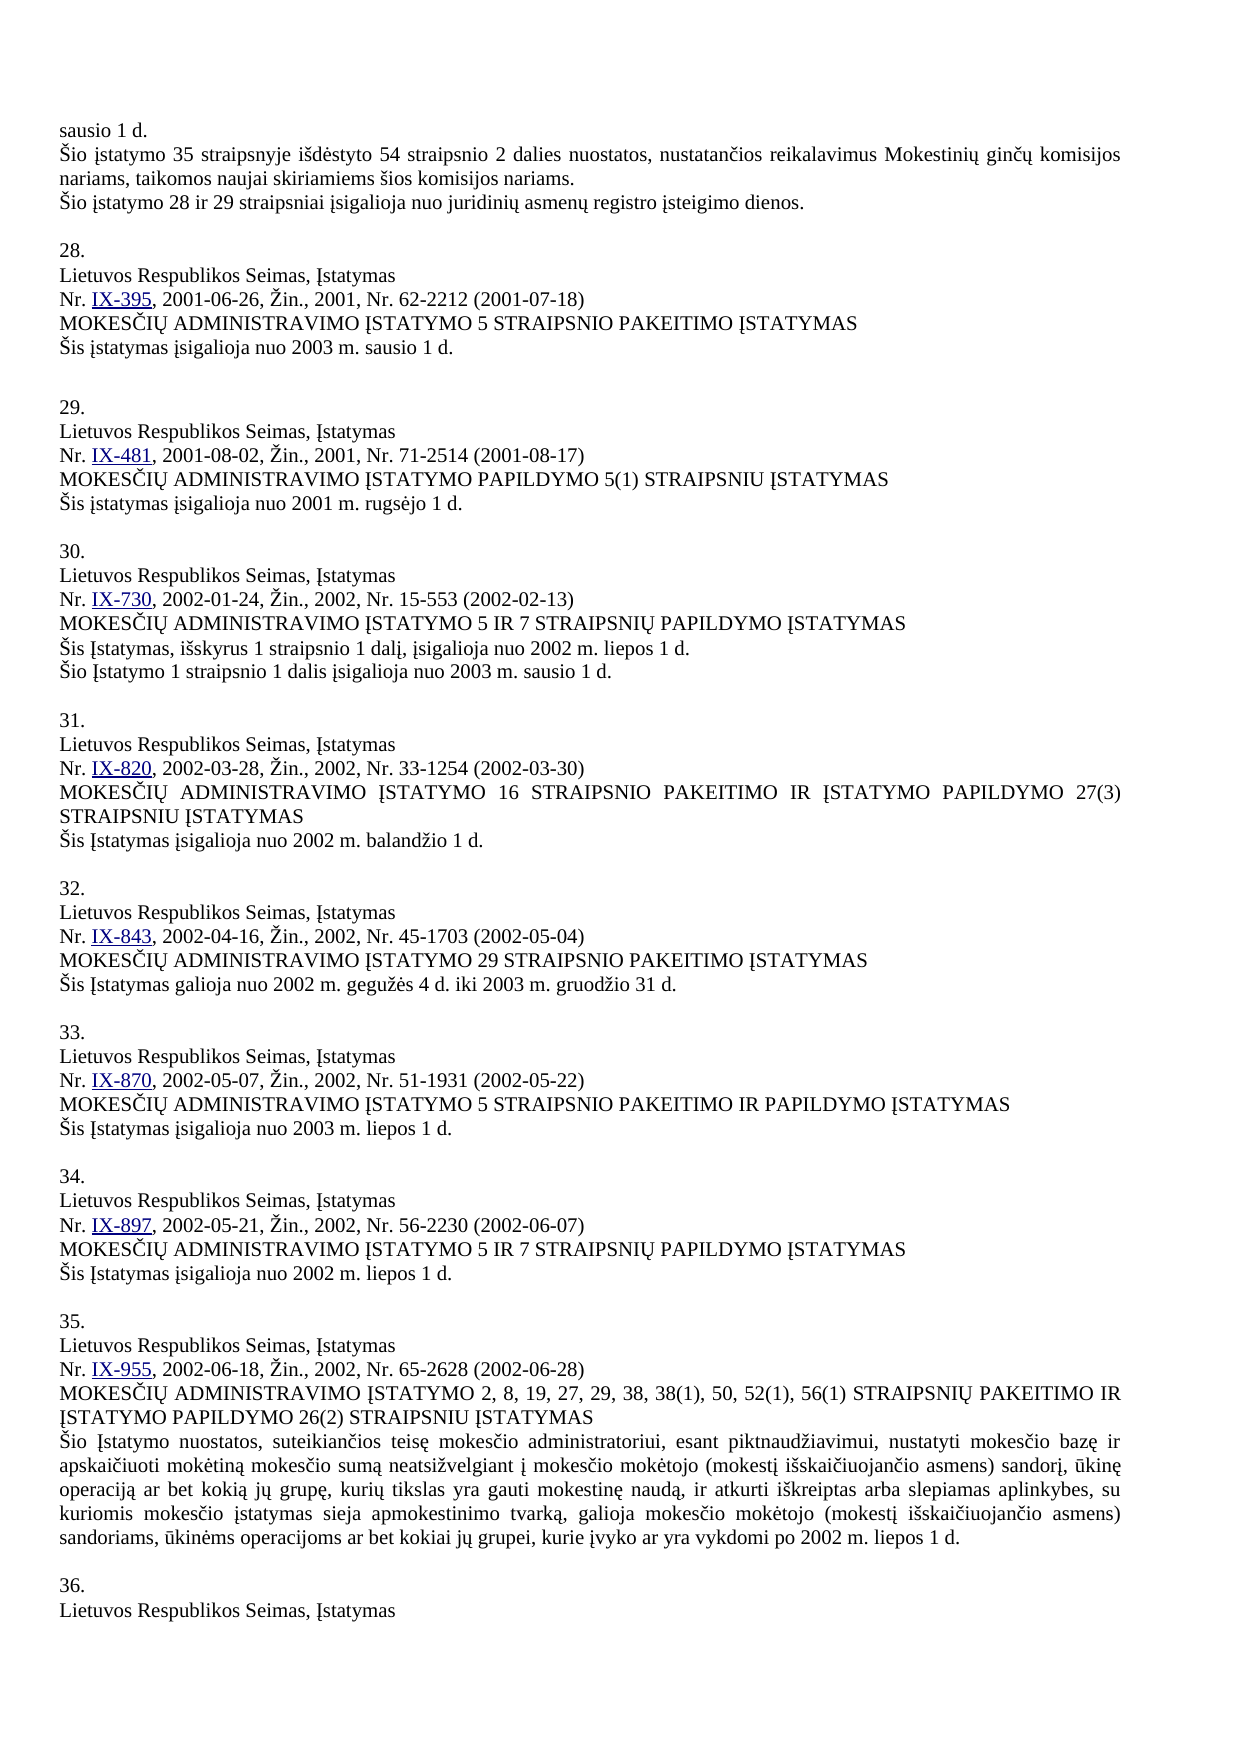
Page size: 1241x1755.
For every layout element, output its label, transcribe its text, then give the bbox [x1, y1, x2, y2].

text 29. [59, 395, 1122, 419]
text Šis įstatymas įsigalioja nuo 2001 m. rugsėjo 1 d. [59, 491, 1122, 515]
text Nr. IX-730, 2002-01-24, Žin., 2002, Nr. 15-553 (2002-02-13) [59, 587, 1122, 611]
text MOKESČIŲ ADMINISTRAVIMO ĮSTATYMO 29 STRAIPSNIO PAKEITIMO ĮSTATYMAS [59, 948, 1122, 972]
text MOKESČIŲ ADMINISTRAVIMO ĮSTATYMO 5 STRAIPSNIO PAKEITIMO IR PAPILDYMO ĮSTATYMAS [59, 1092, 1122, 1116]
text Lietuvos Respublikos Seimas, Įstatymas [59, 1188, 1122, 1212]
text 31. [59, 708, 1122, 732]
text 30. [59, 539, 1122, 563]
text MOKESČIŲ ADMINISTRAVIMO ĮSTATYMO 2, 8, 19, 27, 29, 38, 38(1), 50, 52(1), 56(1) STRAIPSNIŲ PAKEITIMO IR ĮSTATYMO PAPILDYMO 26(2) STRAIPSNIU ĮSTATYMAS [59, 1381, 1122, 1429]
text Šio Įstatymo 1 straipsnio 1 dalis įsigalioja nuo 2003 m. sausio 1 d. [59, 659, 1122, 683]
text Šis Įstatymas įsigalioja nuo 2003 m. liepos 1 d. [59, 1116, 1122, 1140]
text Lietuvos Respublikos Seimas, Įstatymas [59, 1044, 1122, 1068]
text MOKESČIŲ ADMINISTRAVIMO ĮSTATYMO 5 IR 7 STRAIPSNIŲ PAPILDYMO ĮSTATYMAS [59, 1237, 1122, 1261]
text MOKESČIŲ ADMINISTRAVIMO ĮSTATYMO 5 STRAIPSNIO PAKEITIMO ĮSTATYMAS [59, 311, 1122, 335]
text Lietuvos Respublikos Seimas, Įstatymas [59, 419, 1122, 443]
text MOKESČIŲ ADMINISTRAVIMO ĮSTATYMO 5 IR 7 STRAIPSNIŲ PAPILDYMO ĮSTATYMAS [59, 611, 1122, 635]
text Lietuvos Respublikos Seimas, Įstatymas [59, 262, 1122, 287]
text Lietuvos Respublikos Seimas, Įstatymas [59, 1597, 1122, 1622]
text sausio 1 d. [59, 118, 1122, 142]
text MOKESČIŲ ADMINISTRAVIMO ĮSTATYMO PAPILDYMO 5(1) STRAIPSNIU ĮSTATYMAS [59, 467, 1122, 491]
text Šis Įstatymas įsigalioja nuo 2002 m. liepos 1 d. [59, 1261, 1122, 1285]
text Šis Įstatymas įsigalioja nuo 2002 m. balandžio 1 d. [59, 828, 1122, 852]
text Šis Įstatymas galioja nuo 2002 m. gegužės 4 d. iki 2003 m. gruodžio 31 d. [59, 972, 1122, 996]
text MOKESČIŲ ADMINISTRAVIMO ĮSTATYMO 16 STRAIPSNIO PAKEITIMO IR ĮSTATYMO PAPILDYMO 27(3) STRAIPSNIU ĮSTATYMAS [59, 780, 1122, 828]
text Nr. IX-820, 2002-03-28, Žin., 2002, Nr. 33-1254 (2002-03-30) [59, 756, 1122, 780]
text Lietuvos Respublikos Seimas, Įstatymas [59, 1333, 1122, 1357]
text Šio Įstatymo nuostatos, suteikiančios teisę mokesčio administratoriui, esant piktnaudžiavimui, nustatyti mokesčio bazę ir apskaičiuoti mokėtiną mokesčio sumą neatsižvelgiant į mokesčio mokėtojo (mokestį išskaičiuojančio asmens) sandorį, ūkinę operaciją ar bet kokią jų grupę, kurių tikslas yra gauti mokestinę naudą, ir atkurti iškreiptas arba slepiamas aplinkybes, su kuriomis mokesčio įstatymas sieja apmokestinimo tvarką, galioja mokesčio mokėtojo (mokestį išskaičiuojančio asmens) sandoriams, ūkinėms operacijoms ar bet kokiai jų grupei, kurie įvyko ar yra vykdomi po 2002 m. liepos 1 d. [59, 1429, 1122, 1549]
text Nr. IX-395, 2001-06-26, Žin., 2001, Nr. 62-2212 (2001-07-18) [59, 287, 1122, 311]
text Lietuvos Respublikos Seimas, Įstatymas [59, 563, 1122, 587]
text 36. [59, 1573, 1122, 1597]
text Nr. IX-897, 2002-05-21, Žin., 2002, Nr. 56-2230 (2002-06-07) [59, 1212, 1122, 1237]
text Šio įstatymo 28 ir 29 straipsniai įsigalioja nuo juridinių asmenų registro įsteigimo dienos. [59, 190, 1122, 214]
text 34. [59, 1164, 1122, 1188]
text 32. [59, 876, 1122, 900]
text 35. [59, 1309, 1122, 1333]
text Lietuvos Respublikos Seimas, Įstatymas [59, 732, 1122, 756]
text Nr. IX-955, 2002-06-18, Žin., 2002, Nr. 65-2628 (2002-06-28) [59, 1357, 1122, 1381]
text 33. [59, 1020, 1122, 1044]
text Lietuvos Respublikos Seimas, Įstatymas [59, 900, 1122, 924]
text Šis Įstatymas, išskyrus 1 straipsnio 1 dalį, įsigalioja nuo 2002 m. liepos 1 d. [59, 635, 1122, 659]
text Nr. IX-870, 2002-05-07, Žin., 2002, Nr. 51-1931 (2002-05-22) [59, 1068, 1122, 1092]
text Šis įstatymas įsigalioja nuo 2003 m. sausio 1 d. [59, 335, 1122, 359]
text Nr. IX-843, 2002-04-16, Žin., 2002, Nr. 45-1703 (2002-05-04) [59, 924, 1122, 948]
text Nr. IX-481, 2001-08-02, Žin., 2001, Nr. 71-2514 (2001-08-17) [59, 443, 1122, 467]
text Šio įstatymo 35 straipsnyje išdėstyto 54 straipsnio 2 dalies nuostatos, nustatančios reikalavimus Mokestinių ginčų komisijos nariams, taikomos naujai skiriamiems šios komisijos nariams. [59, 142, 1122, 190]
text 28. [59, 238, 1122, 262]
